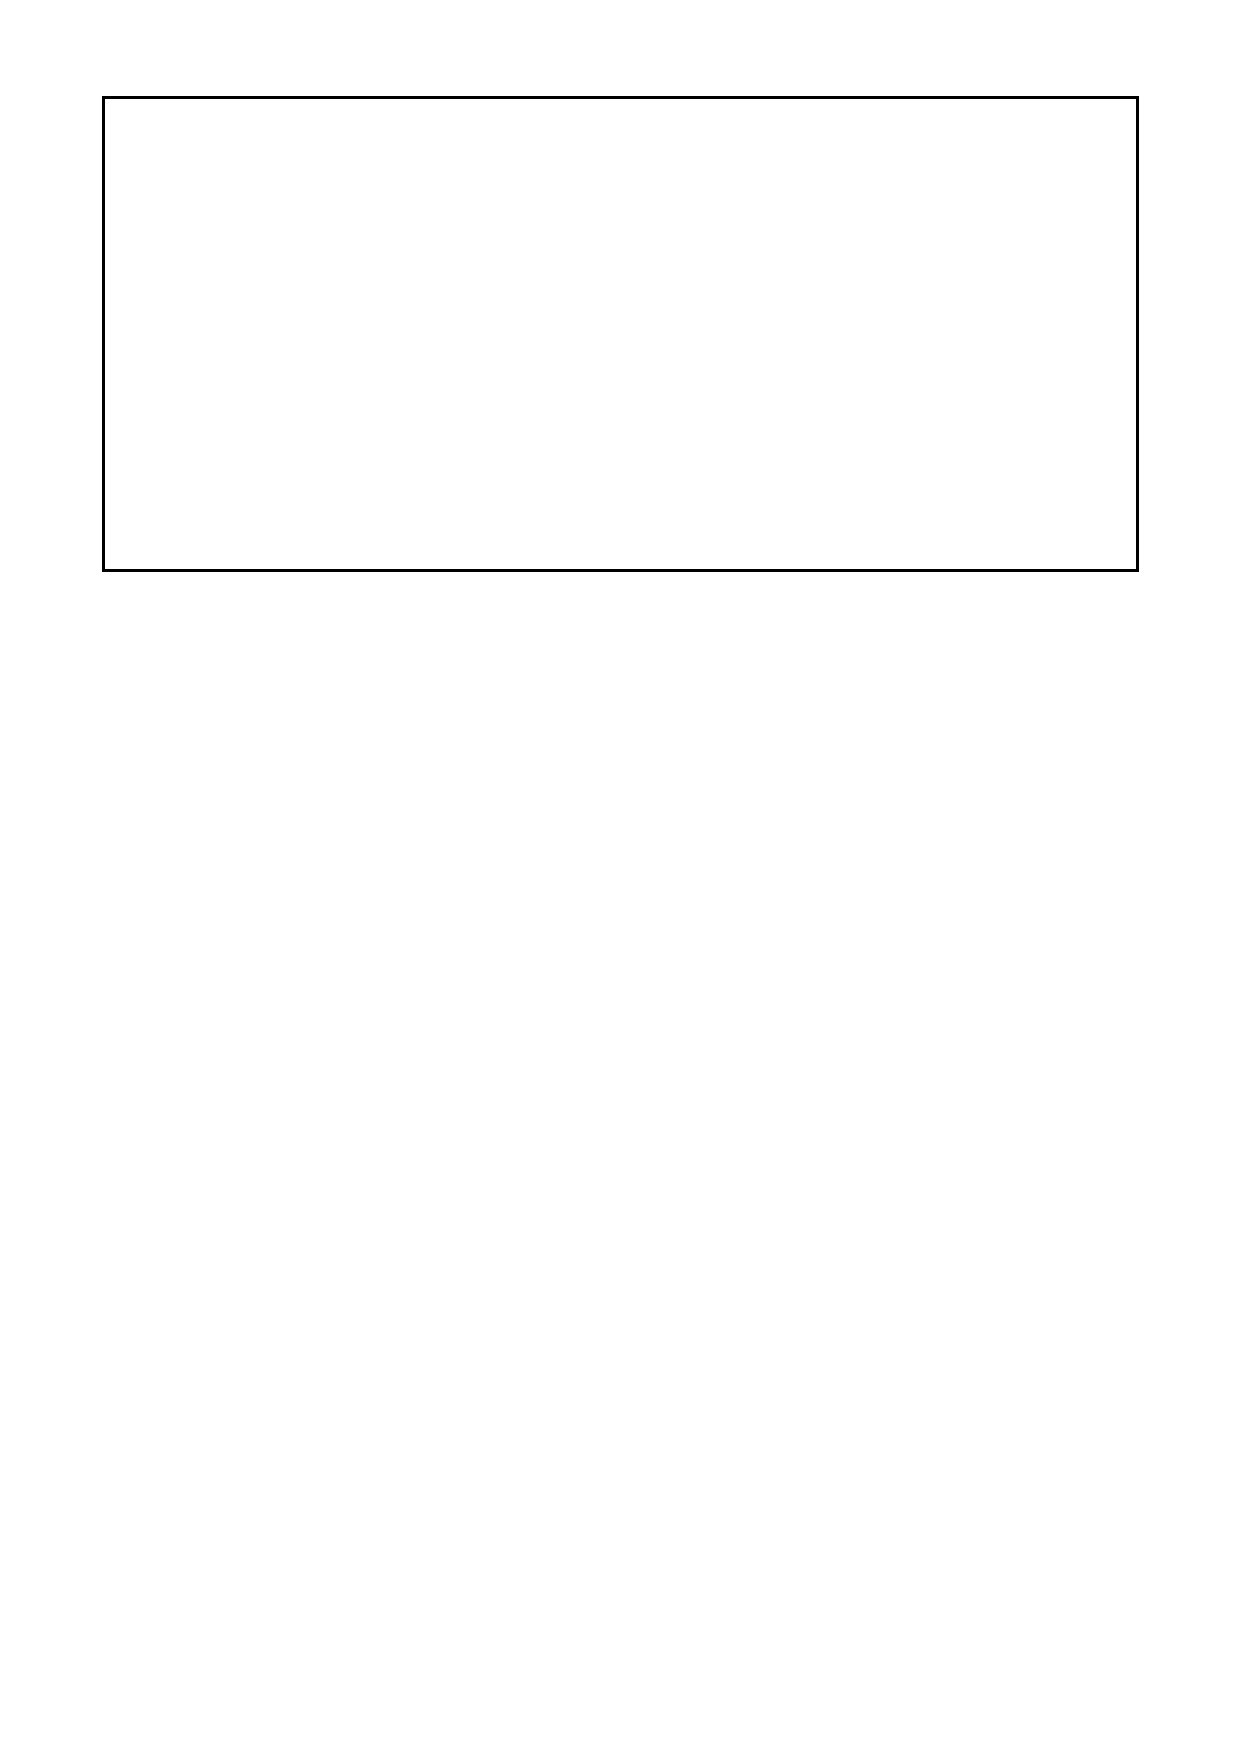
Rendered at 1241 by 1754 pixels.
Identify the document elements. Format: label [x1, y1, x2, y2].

table_cell [105, 99, 1136, 569]
